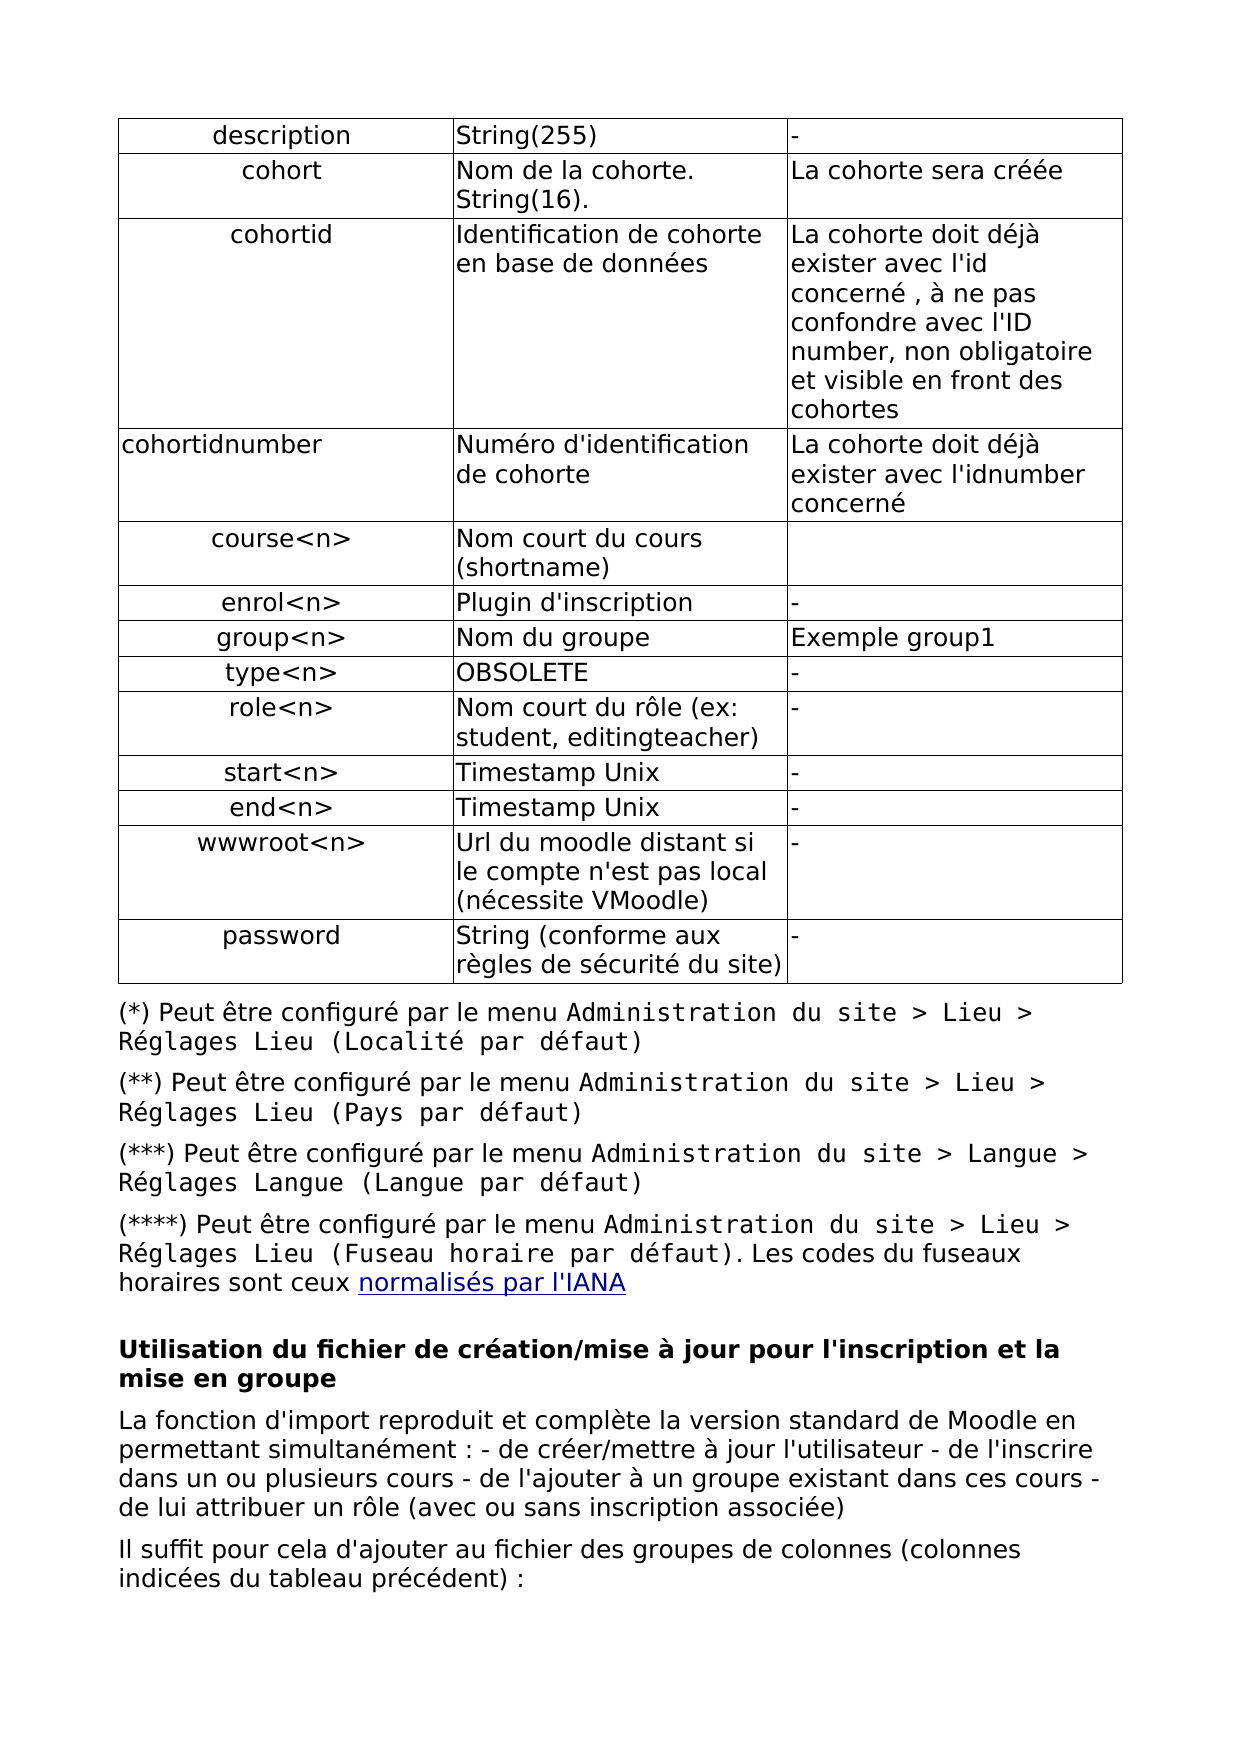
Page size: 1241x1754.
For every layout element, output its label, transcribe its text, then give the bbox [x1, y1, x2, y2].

table_cell - [788, 657, 1122, 691]
table_cell Identification de cohorte en base de données [454, 219, 787, 428]
table_cell - [788, 791, 1122, 825]
table_cell String (conforme aux règles de sécurité du site) [454, 920, 787, 983]
table_cell role<n> [119, 692, 453, 755]
table_cell course<n> [119, 522, 453, 585]
text (*) Peut être configuré par le menu Administration du site > Lieu > Réglages Lieu (Localité par défaut) [118, 998, 1122, 1056]
table_cell Nom du groupe [454, 621, 787, 656]
table_cell - [788, 119, 1122, 153]
text (**) Peut être configuré par le menu Administration du site > Lieu > Réglages Lieu (Pays par défaut) [118, 1068, 1122, 1127]
table_cell Timestamp Unix [454, 756, 787, 790]
table_cell cohortidnumber [119, 429, 453, 521]
table_cell - [788, 826, 1122, 918]
subtitle Utilisation du fichier de création/mise à jour pour l'inscription et la mise en groupe [118, 1335, 1122, 1393]
table_cell Nom de la cohorte. String(16). [454, 154, 787, 217]
table_cell group<n> [119, 621, 453, 656]
table_cell La cohorte sera créée [788, 154, 1122, 217]
text La fonction d'import reproduit et complète la version standard de Moodle en permettant simultanément : - de créer/mettre à jour l'utilisateur - de l'inscrire dans un ou plusieurs cours - de l'ajouter à un groupe existant dans ces cours - de lui attribuer un rôle (avec ou sans inscription associée) [118, 1406, 1122, 1523]
table_cell [788, 522, 1122, 585]
table_cell - [788, 756, 1122, 790]
table_cell - [788, 586, 1122, 620]
table_cell start<n> [119, 756, 453, 790]
table_cell wwwroot<n> [119, 826, 453, 918]
table_cell - [788, 920, 1122, 983]
table_cell Numéro d'identification de cohorte [454, 429, 787, 521]
table_cell - [788, 692, 1122, 755]
text (***) Peut être configuré par le menu Administration du site > Langue > Réglages Langue (Langue par défaut) [118, 1139, 1122, 1198]
table_cell Timestamp Unix [454, 791, 787, 825]
table_cell Url du moodle distant si le compte n'est pas local (nécessite VMoodle) [454, 826, 787, 918]
table_cell description [119, 119, 453, 153]
table_cell cohortid [119, 219, 453, 428]
table_cell Nom court du cours (shortname) [454, 522, 787, 585]
table_cell La cohorte doit déjà exister avec l'id concerné , à ne pas confondre avec l'ID number, non obligatoire et visible en front des cohortes [788, 219, 1122, 428]
table_cell Exemple group1 [788, 621, 1122, 656]
text Il suffit pour cela d'ajouter au fichier des groupes de colonnes (colonnes indicées du tableau précédent) : [118, 1535, 1122, 1593]
table_cell password [119, 920, 453, 983]
table_cell Plugin d'inscription [454, 586, 787, 620]
table_cell type<n> [119, 657, 453, 691]
table_cell cohort [119, 154, 453, 217]
table_cell OBSOLETE [454, 657, 787, 691]
table_cell String(255) [454, 119, 787, 153]
table_cell Nom court du rôle (ex: student, editingteacher) [454, 692, 787, 755]
table_cell enrol<n> [119, 586, 453, 620]
table_cell end<n> [119, 791, 453, 825]
table_cell La cohorte doit déjà exister avec l'idnumber concerné [788, 429, 1122, 521]
text (****) Peut être configuré par le menu Administration du site > Lieu > Réglages Lieu (Fuseau horaire par défaut). Les codes du fuseaux horaires sont ceux normalisés par l'IANA [118, 1210, 1122, 1298]
